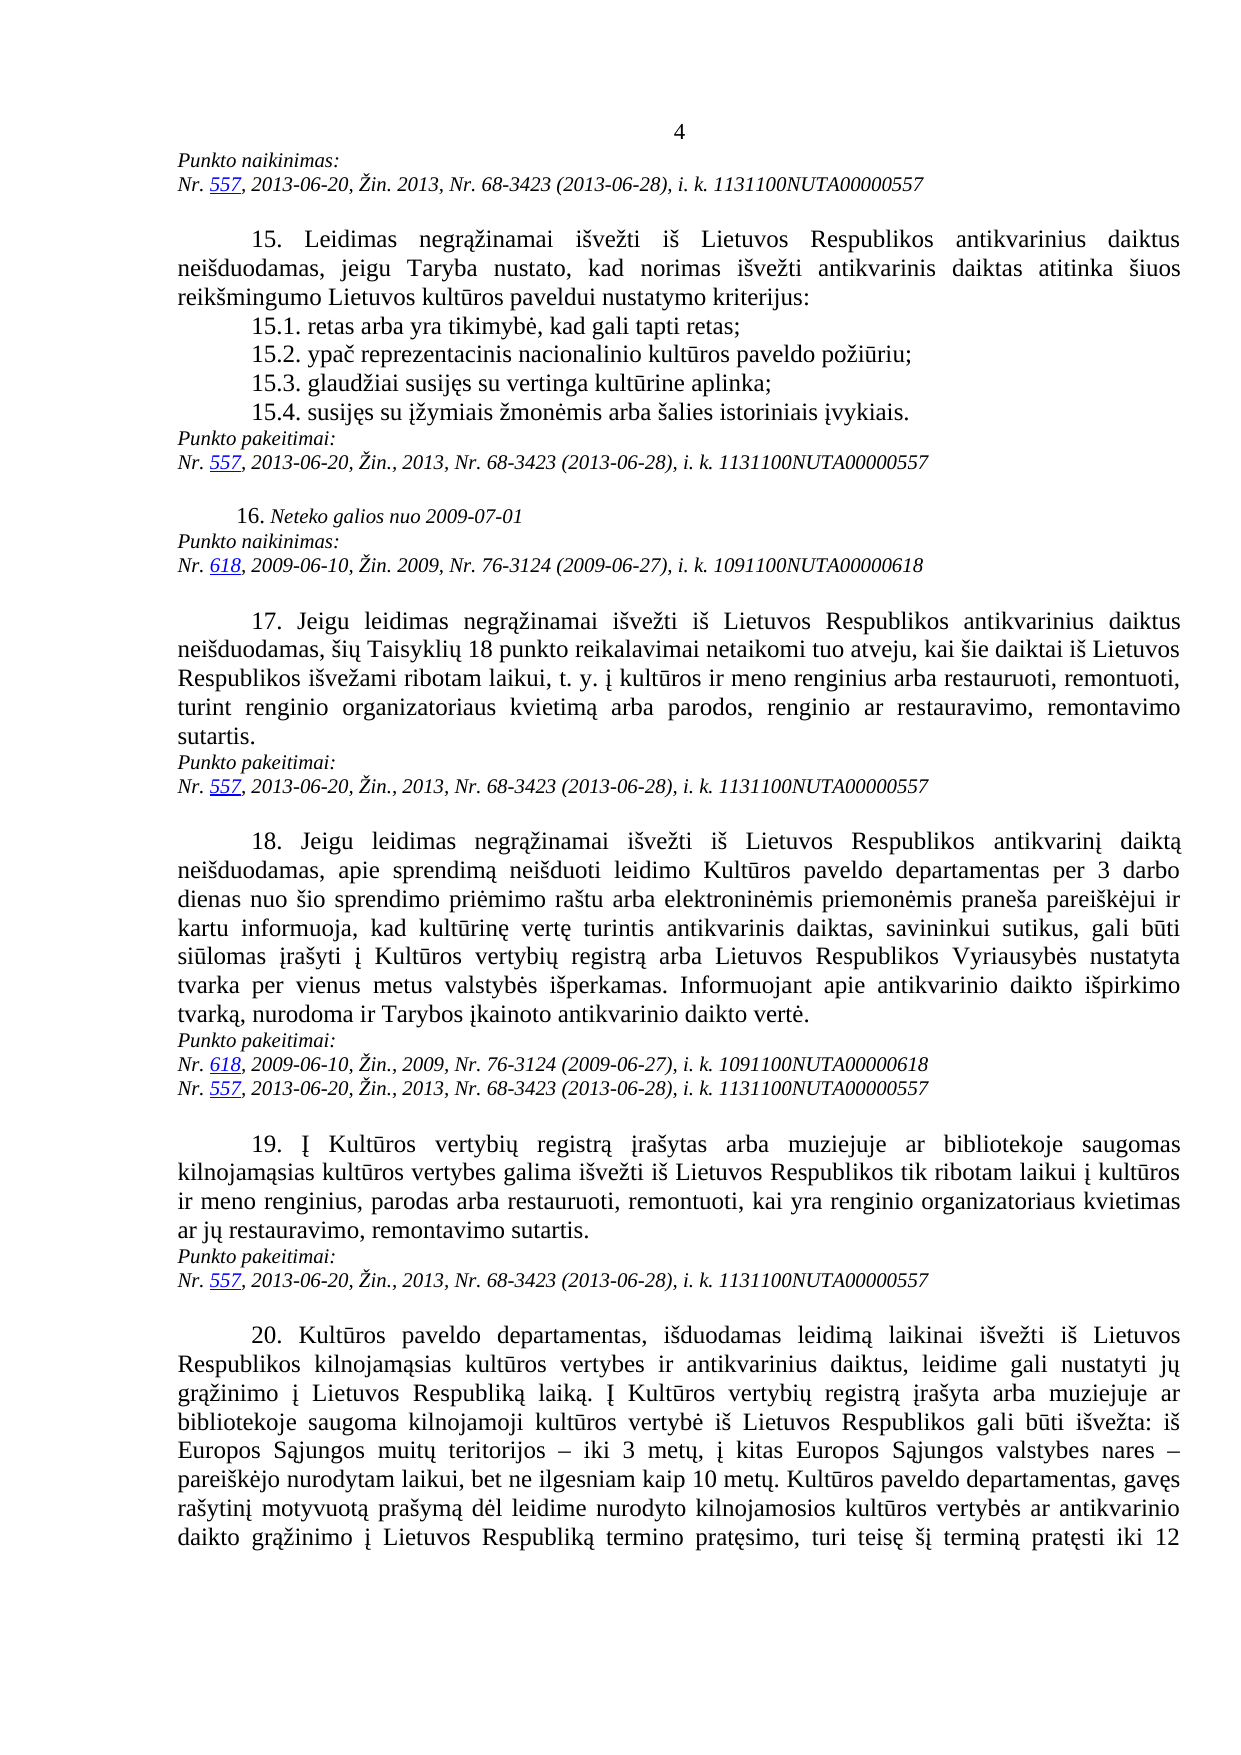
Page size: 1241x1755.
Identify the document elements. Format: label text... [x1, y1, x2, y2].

text 18. Jeigu leidimas negrąžinamai išvežti iš Lietuvos Respublikos antikvarinį daiktą neišduodamas, apie sprendimą neišduoti leidimo Kultūros paveldo departamentas per 3 darbo dienas nuo šio sprendimo priėmimo raštu arba elektroninėmis priemonėmis praneša pareiškėjui ir kartu informuoja, kad kultūrinę vertę turintis antikvarinis daiktas, savininkui sutikus, gali būti siūlomas įrašyti į Kultūros vertybių registrą arba Lietuvos Respublikos Vyriausybės nustatyta tvarka per vienus metus valstybės išperkamas. Informuojant apie antikvarinio daikto išpirkimo tvarką, nurodoma ir Tarybos įkainoto antikvarinio daikto vertė. [177, 826, 1181, 1028]
text Nr. 557, 2013-06-20, Žin., 2013, Nr. 68-3423 (2013-06-28), i. k. 1131100NUTA00000557 [177, 1076, 1181, 1100]
text 17. Jeigu leidimas negrąžinamai išvežti iš Lietuvos Respublikos antikvarinius daiktus neišduodamas, šių Taisyklių 18 punkto reikalavimai netaikomi tuo atveju, kai šie daiktai iš Lietuvos Respublikos išvežami ribotam laikui, t. y. į kultūros ir meno renginius arba restauruoti, remontuoti, turint renginio organizatoriaus kvietimą arba parodos, renginio ar restauravimo, remontavimo sutartis. [177, 606, 1181, 749]
text 15.4. susijęs su įžymiais žmonėmis arba šalies istoriniais įvykiais. [177, 397, 1181, 426]
text Punkto pakeitimai: [177, 1028, 1181, 1052]
text Nr. 618, 2009-06-10, Žin. 2009, Nr. 76-3124 (2009-06-27), i. k. 1091100NUTA00000618 [177, 553, 1181, 577]
text 15.1. retas arba yra tikimybė, kad gali tapti retas; [177, 311, 1181, 339]
text Punkto pakeitimai: [177, 749, 1181, 774]
text 15. Leidimas negrąžinamai išvežti iš Lietuvos Respublikos antikvarinius daiktus neišduodamas, jeigu Taryba nustato, kad norimas išvežti antikvarinis daiktas atitinka šiuos reikšmingumo Lietuvos kultūros paveldui nustatymo kriterijus: [177, 224, 1181, 311]
text 19. Į Kultūros vertybių registrą įrašytas arba muziejuje ar bibliotekoje saugomas kilnojamąsias kultūros vertybes galima išvežti iš Lietuvos Respublikos tik ribotam laikui į kultūros ir meno renginius, parodas arba restauruoti, remontuoti, kai yra renginio organizatoriaus kvietimas ar jų restauravimo, remontavimo sutartis. [177, 1129, 1181, 1244]
text Punkto pakeitimai: [177, 1244, 1181, 1268]
text 16. Neteko galios nuo 2009-07-01 [177, 503, 1181, 529]
text Punkto naikinimas: [177, 529, 1181, 553]
text Nr. 618, 2009-06-10, Žin., 2009, Nr. 76-3124 (2009-06-27), i. k. 1091100NUTA00000618 [177, 1052, 1181, 1076]
text Nr. 557, 2013-06-20, Žin. 2013, Nr. 68-3423 (2013-06-28), i. k. 1131100NUTA00000557 [177, 172, 1181, 196]
text Punkto naikinimas: [177, 148, 1181, 172]
text 20. Kultūros paveldo departamentas, išduodamas leidimą laikinai išvežti iš Lietuvos Respublikos kilnojamąsias kultūros vertybes ir antikvarinius daiktus, leidime gali nustatyti jų grąžinimo į Lietuvos Respubliką laiką. Į Kultūros vertybių registrą įrašyta arba muziejuje ar bibliotekoje saugoma kilnojamoji kultūros vertybė iš Lietuvos Respublikos gali būti išvežta: iš Europos Sąjungos muitų teritorijos – iki 3 metų, į kitas Europos Sąjungos valstybes nares – pareiškėjo nurodytam laikui, bet ne ilgesniam kaip 10 metų. Kultūros paveldo departamentas, gavęs rašytinį motyvuotą prašymą dėl leidime nurodyto kilnojamosios kultūros vertybės ar antikvarinio daikto grąžinimo į Lietuvos Respubliką termino pratęsimo, turi teisę šį terminą pratęsti iki 12 [177, 1321, 1181, 1551]
text 15.3. glaudžiai susijęs su vertinga kultūrine aplinka; [177, 368, 1181, 397]
text Nr. 557, 2013-06-20, Žin., 2013, Nr. 68-3423 (2013-06-28), i. k. 1131100NUTA00000557 [177, 1268, 1181, 1292]
text Punkto pakeitimai: [177, 426, 1181, 450]
text Nr. 557, 2013-06-20, Žin., 2013, Nr. 68-3423 (2013-06-28), i. k. 1131100NUTA00000557 [177, 774, 1181, 798]
text 15.2. ypač reprezentacinis nacionalinio kultūros paveldo požiūriu; [177, 339, 1181, 368]
text Nr. 557, 2013-06-20, Žin., 2013, Nr. 68-3423 (2013-06-28), i. k. 1131100NUTA00000557 [177, 450, 1181, 474]
